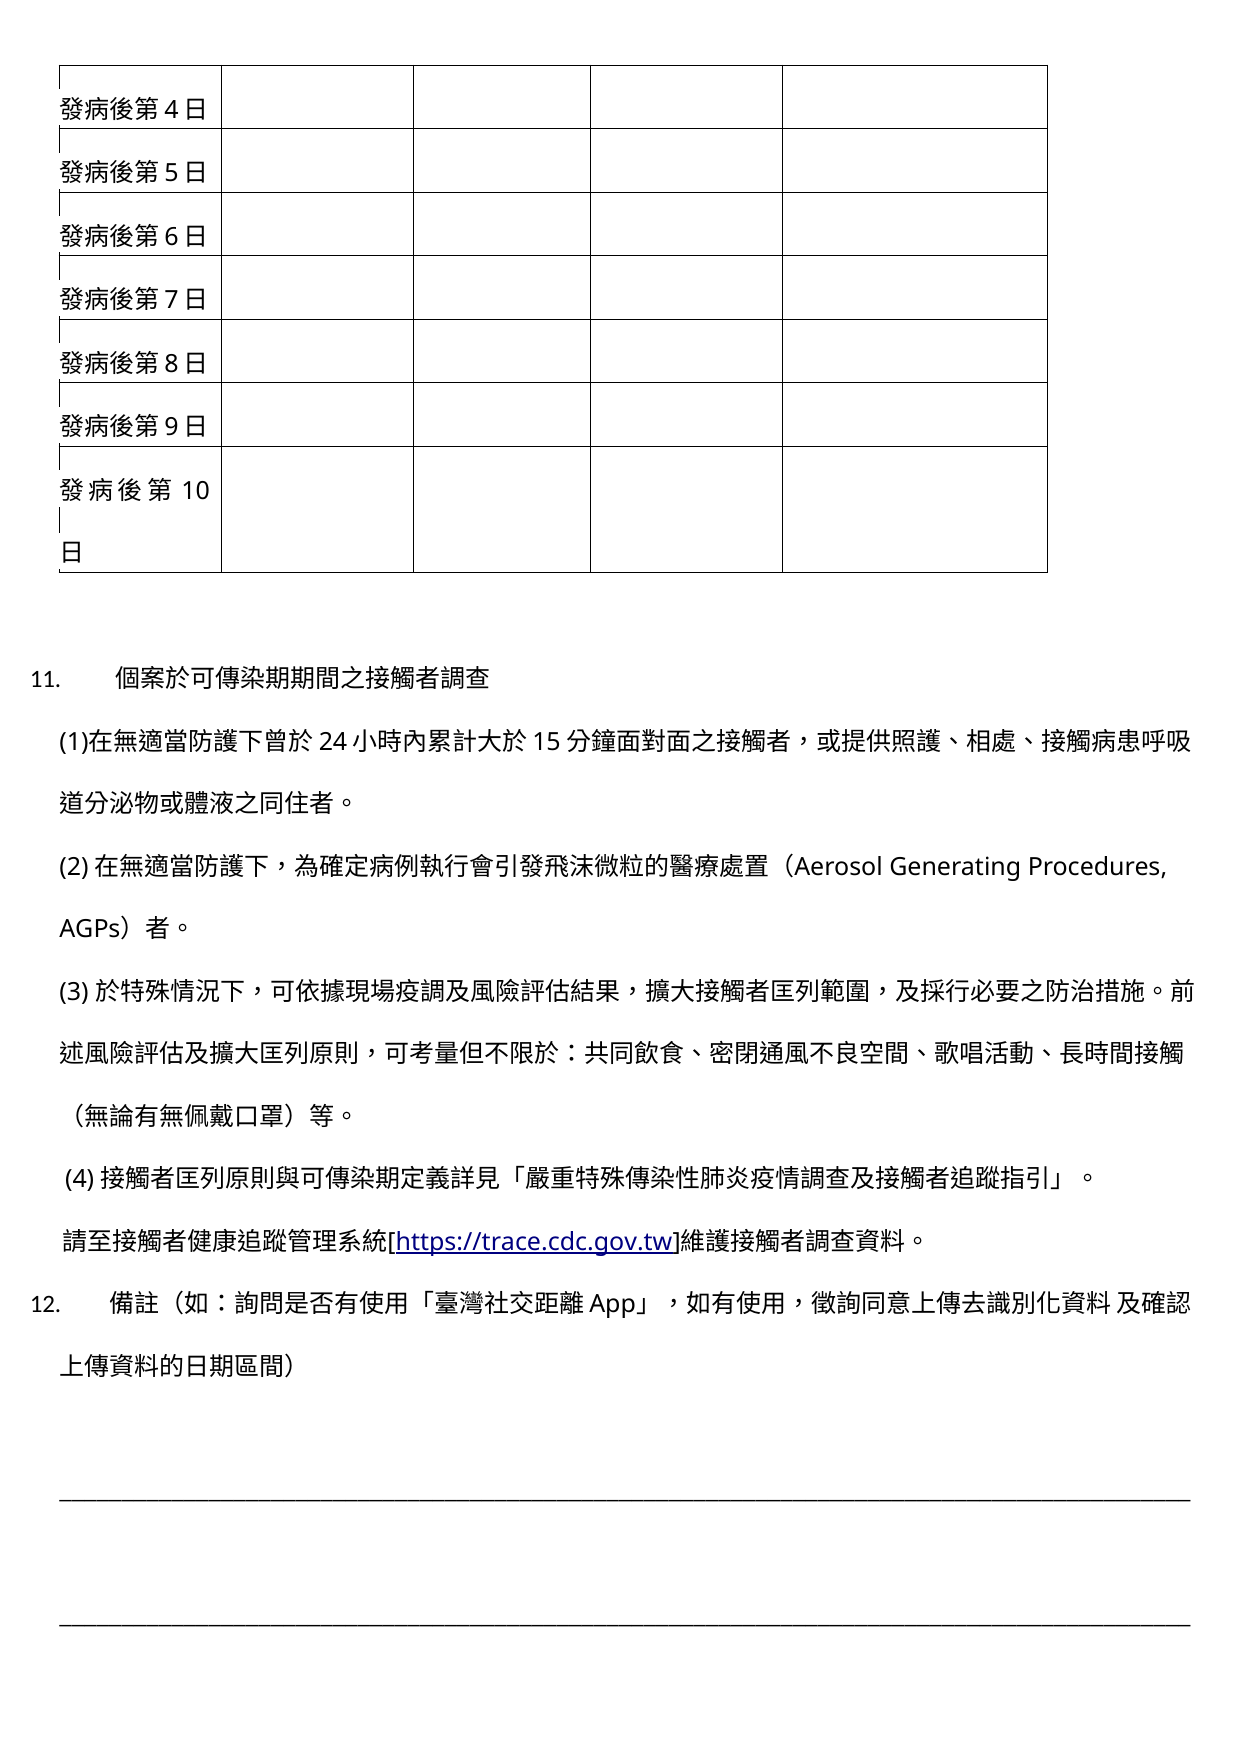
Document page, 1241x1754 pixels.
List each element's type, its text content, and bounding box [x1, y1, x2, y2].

text 請至接觸者健康追蹤管理系統[https://trace.cdc.gov.tw]維護接觸者調查資料。 [29, 1198, 1211, 1260]
table_cell [222, 320, 413, 382]
table_cell [222, 193, 413, 255]
table_cell [222, 256, 413, 319]
text (3) 於特殊情況下，可依據現場疫調及風險評估結果，擴大接觸者匡列範圍，及採行必要之防治措施。前述風險評估及擴大匡列原則，可考量但不限於：共同飲食、密閉通風不良空間、歌唱活動、長時間接觸 （無論有無佩戴口罩）等。 [59, 948, 1211, 1135]
table_cell [414, 129, 590, 192]
text ___________________________________________________________________________________________ [59, 1448, 1211, 1510]
table_cell [783, 66, 1047, 128]
table_cell [222, 447, 413, 572]
table_cell [222, 66, 413, 128]
table_cell [222, 129, 413, 192]
table_cell [783, 129, 1047, 192]
table_cell [783, 383, 1047, 446]
table_cell 發病後第5日 [60, 129, 221, 192]
table_cell [591, 66, 782, 128]
table_cell [222, 383, 413, 446]
table_cell [591, 320, 782, 382]
text (4) 接觸者匡列原則與可傳染期定義詳見「嚴重特殊傳染性肺炎疫情調查及接觸者追蹤指引」。 [59, 1135, 1211, 1198]
table_cell [414, 320, 590, 382]
table_cell [591, 383, 782, 446]
table_cell [783, 447, 1047, 572]
text ___________________________________________________________________________________________ [59, 1573, 1211, 1635]
table_cell [591, 129, 782, 192]
table_cell [783, 320, 1047, 382]
table_cell [414, 383, 590, 446]
table_cell [414, 256, 590, 319]
table_cell [414, 193, 590, 255]
table_cell 發病後第7日 [60, 256, 221, 319]
table_cell 發病後第9日 [60, 383, 221, 446]
list 個案於可傳染期期間之接觸者調查 (1)在無適當防護下曾於24小時內累計大於15分鐘面對面之接觸者，或提供照護、相處、接觸病患呼吸道分泌物或體液之同住者。 (2) 在無適當防護下，為確定病例執行會引發飛沫微粒的醫療處置（Aerosol Generating Procedures, AGPs）者。 [29, 635, 1211, 948]
table_cell 發病後第10日 [60, 447, 221, 572]
table_cell 發病後第6日 [60, 193, 221, 255]
list 備註（如：詢問是否有使用「臺灣社交距離App」，如有使用，徵詢同意上傳去識別化資料 及確認上傳資料的日期區間） [29, 1260, 1211, 1385]
table_cell [591, 447, 782, 572]
table_cell [783, 193, 1047, 255]
table_cell [414, 66, 590, 128]
table_cell 發病後第4日 [60, 66, 221, 128]
table_cell [783, 256, 1047, 319]
table_cell [414, 447, 590, 572]
table_cell 發病後第8日 [60, 320, 221, 382]
table_cell [591, 193, 782, 255]
table_cell [591, 256, 782, 319]
